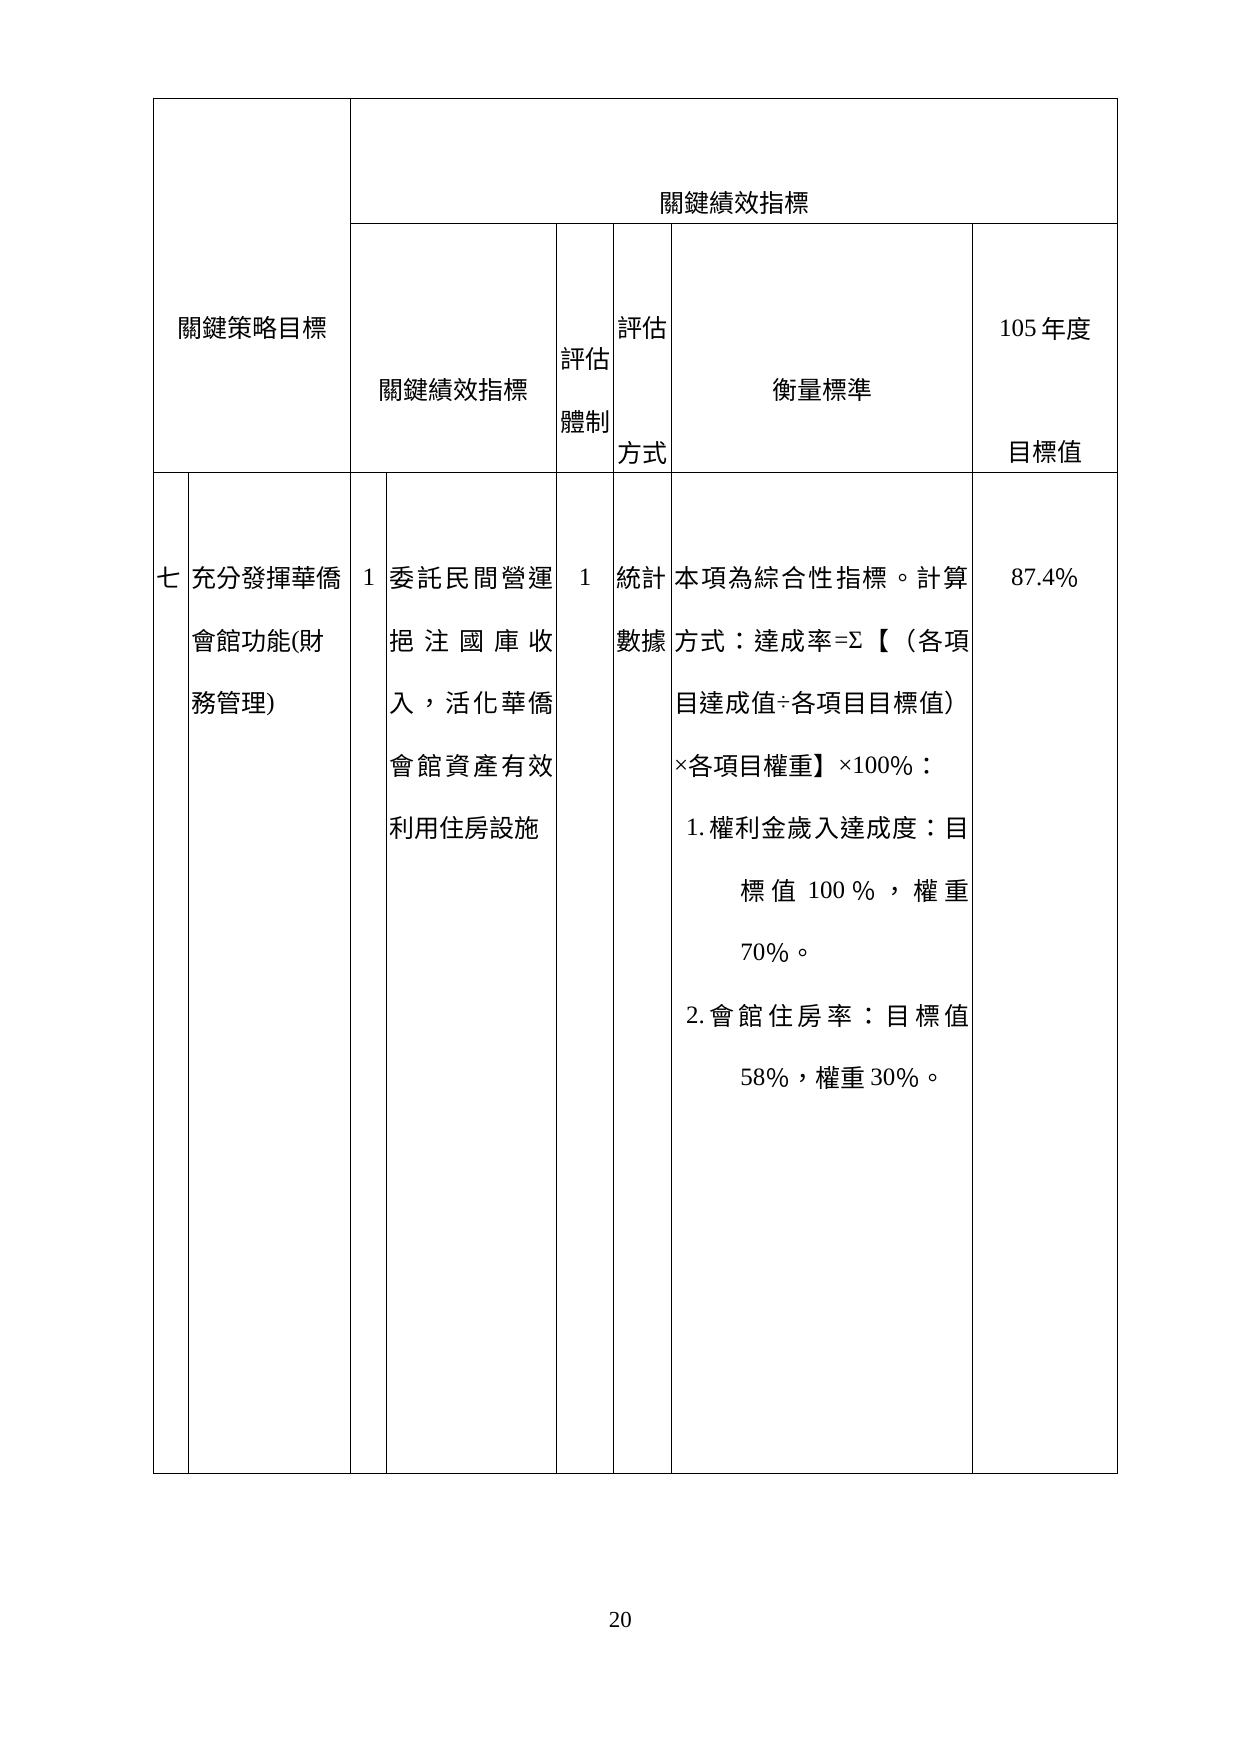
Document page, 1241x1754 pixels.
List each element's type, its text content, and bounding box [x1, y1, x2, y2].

table_cell 充分發揮華僑會館功能(財務管理) [189, 473, 350, 1472]
table_cell 關鍵策略目標 [154, 223, 350, 472]
table_header [154, 99, 350, 222]
table_cell 關鍵績效指標 [351, 224, 556, 472]
table_cell 105年度 目標值 [973, 224, 1117, 472]
table_cell 1 [557, 473, 613, 1472]
table_cell 七 [154, 473, 188, 1472]
table_header 關鍵績效指標 [351, 99, 1117, 222]
table_cell 1 [351, 473, 386, 1472]
table_cell 評估 方式 [614, 224, 671, 472]
table_cell 委託民間營運挹注國庫收入，活化華僑會館資產有效利用住房設施 [387, 473, 556, 1472]
table_cell 本項為綜合性指標。計算方式：達成率=Σ【（各項目達成值÷各項目目標值）×各項目權重】×100％： 權利金歲入達成度：目標值100％，權重70％。 會館住房率：目標值58％，權重30％。 [672, 473, 972, 1472]
table_cell 衡量標準 [672, 224, 972, 472]
table_cell 評估 體制 [557, 224, 613, 472]
table_cell 統計數據 [614, 473, 671, 1472]
table_cell 87.4％ [973, 473, 1117, 1472]
